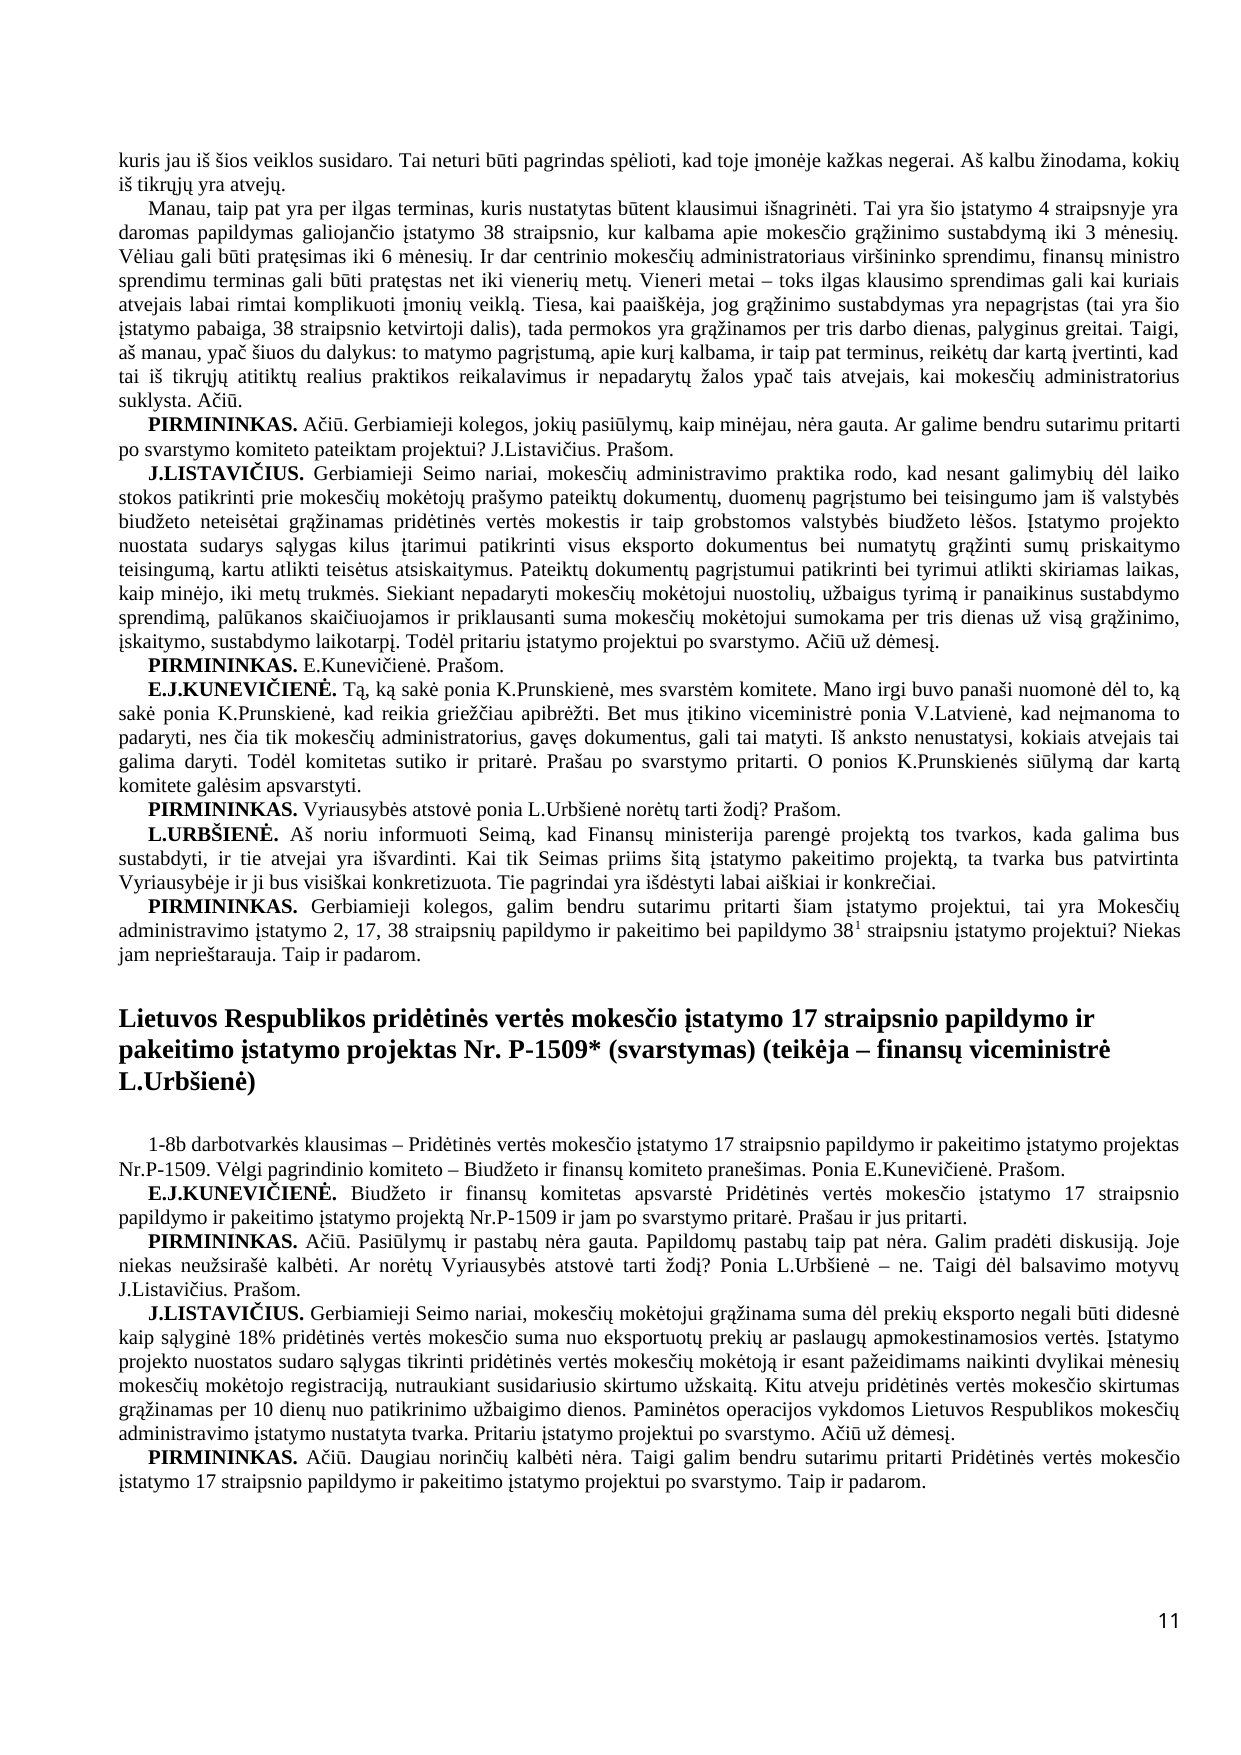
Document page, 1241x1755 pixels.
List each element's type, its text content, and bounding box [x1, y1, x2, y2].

text PIRMININKAS. Ačiū. Gerbiamieji kolegos, jokių pasiūlymų, kaip minėjau, nėra gauta. Ar galime bendru sutarimu pritarti po svarstymo komiteto pateiktam projektui? J.Listavičius. Prašom. [118, 412, 1181, 461]
text Lietuvos Respublikos pridėtinės vertės mokesčio įstatymo 17 straipsnio papildymo ir pakeitimo įstatymo projektas Nr. P-1509* (svarstymas) (teikėja – finansų viceministrė L.Urbšienė) [118, 1002, 1181, 1096]
text PIRMININKAS. Ačiū. Daugiau norinčių kalbėti nėra. Taigi galim bendru sutarimu pritarti Pridėtinės vertės mokesčio įstatymo 17 straipsnio papildymo ir pakeitimo įstatymo projektui po svarstymo. Taip ir padarom. [118, 1445, 1181, 1493]
text J.LISTAVIČIUS. Gerbiamieji Seimo nariai, mokesčių administravimo praktika rodo, kad nesant galimybių dėl laiko stokos patikrinti prie mokesčių mokėtojų prašymo pateiktų dokumentų, duomenų pagrįstumo bei teisingumo jam iš valstybės biudžeto neteisėtai grąžinamas pridėtinės vertės mokestis ir taip grobstomos valstybės biudžeto lėšos. Įstatymo projekto nuostata sudarys sąlygas kilus įtarimui patikrinti visus eksporto dokumentus bei numatytų grąžinti sumų priskaitymo teisingumą, kartu atlikti teisėtus atsiskaitymus. Pateiktų dokumentų pagrįstumui patikrinti bei tyrimui atlikti skiriamas laikas, kaip minėjo, iki metų trukmės. Siekiant nepadaryti mokesčių mokėtojui nuostolių, užbaigus tyrimą ir panaikinus sustabdymo sprendimą, palūkanos skaičiuojamos ir priklausanti suma mokesčių mokėtojui sumokama per tris dienas už visą grąžinimo, įskaitymo, sustabdymo laikotarpį. Todėl pritariu įstatymo projektui po svarstymo. Ačiū už dėmesį. [118, 461, 1181, 653]
text kuris jau iš šios veiklos susidaro. Tai neturi būti pagrindas spėlioti, kad toje įmonėje kažkas negerai. Aš kalbu žinodama, kokių iš tikrųjų yra atvejų. [118, 148, 1181, 196]
text PIRMININKAS. Gerbiamieji kolegos, galim bendru sutarimu pritarti šiam įstatymo projektui, tai yra Mokesčių administravimo įstatymo 2, 17, 38 straipsnių papildymo ir pakeitimo bei papildymo 381 straipsniu įstatymo projektui? Niekas jam neprieštarauja. Taip ir padarom. [118, 894, 1181, 966]
text PIRMININKAS. Vyriausybės atstovė ponia L.Urbšienė norėtų tarti žodį? Prašom. [118, 797, 1181, 821]
text E.J.KUNEVIČIENĖ. Tą, ką sakė ponia K.Prunskienė, mes svarstėm komitete. Mano irgi buvo panaši nuomonė dėl to, ką sakė ponia K.Prunskienė, kad reikia griežčiau apibrėžti. Bet mus įtikino viceministrė ponia V.Latvienė, kad neįmanoma to padaryti, nes čia tik mokesčių administratorius, gavęs dokumentus, gali tai matyti. Iš anksto nenustatysi, kokiais atvejais tai galima daryti. Todėl komitetas sutiko ir pritarė. Prašau po svarstymo pritarti. O ponios K.Prunskienės siūlymą dar kartą komitete galėsim apsvarstyti. [118, 677, 1181, 797]
text Manau, taip pat yra per ilgas terminas, kuris nustatytas būtent klausimui išnagrinėti. Tai yra šio įstatymo 4 straipsnyje yra daromas papildymas galiojančio įstatymo 38 straipsnio, kur kalbama apie mokesčio grąžinimo sustabdymą iki 3 mėnesių. Vėliau gali būti pratęsimas iki 6 mėnesių. Ir dar centrinio mokesčių administratoriaus viršininko sprendimu, finansų ministro sprendimu terminas gali būti pratęstas net iki vienerių metų. Vieneri metai – toks ilgas klausimo sprendimas gali kai kuriais atvejais labai rimtai komplikuoti įmonių veiklą. Tiesa, kai paaiškėja, jog grąžinimo sustabdymas yra nepagrįstas (tai yra šio įstatymo pabaiga, 38 straipsnio ketvirtoji dalis), tada permokos yra grąžinamos per tris darbo dienas, palyginus greitai. Taigi, aš manau, ypač šiuos du dalykus: to matymo pagrįstumą, apie kurį kalbama, ir taip pat terminus, reikėtų dar kartą įvertinti, kad tai iš tikrųjų atitiktų realius praktikos reikalavimus ir nepadarytų žalos ypač tais atvejais, kai mokesčių administratorius suklysta. Ačiū. [118, 196, 1181, 412]
text 1-8b darbotvarkės klausimas – Pridėtinės vertės mokesčio įstatymo 17 straipsnio papildymo ir pakeitimo įstatymo projektas Nr.P-1509. Vėlgi pagrindinio komiteto – Biudžeto ir finansų komiteto pranešimas. Ponia E.Kunevičienė. Prašom. [118, 1132, 1181, 1181]
text L.URBŠIENĖ. Aš noriu informuoti Seimą, kad Finansų ministerija parengė projektą tos tvarkos, kada galima bus sustabdyti, ir tie atvejai yra išvardinti. Kai tik Seimas priims šitą įstatymo pakeitimo projektą, ta tvarka bus patvirtinta Vyriausybėje ir ji bus visiškai konkretizuota. Tie pagrindai yra išdėstyti labai aiškiai ir konkrečiai. [118, 821, 1181, 894]
text PIRMININKAS. Ačiū. Pasiūlymų ir pastabų nėra gauta. Papildomų pastabų taip pat nėra. Galim pradėti diskusiją. Joje niekas neužsirašė kalbėti. Ar norėtų Vyriausybės atstovė tarti žodį? Ponia L.Urbšienė – ne. Taigi dėl balsavimo motyvų J.Listavičius. Prašom. [118, 1229, 1181, 1301]
text E.J.KUNEVIČIENĖ. Biudžeto ir finansų komitetas apsvarstė Pridėtinės vertės mokesčio įstatymo 17 straipsnio papildymo ir pakeitimo įstatymo projektą Nr.P-1509 ir jam po svarstymo pritarė. Prašau ir jus pritarti. [118, 1181, 1181, 1229]
text J.LISTAVIČIUS. Gerbiamieji Seimo nariai, mokesčių mokėtojui grąžinama suma dėl prekių eksporto negali būti didesnė kaip sąlyginė 18% pridėtinės vertės mokesčio suma nuo eksportuotų prekių ar paslaugų apmokestinamosios vertės. Įstatymo projekto nuostatos sudaro sąlygas tikrinti pridėtinės vertės mokesčių mokėtoją ir esant pažeidimams naikinti dvylikai mėnesių mokesčių mokėtojo registraciją, nutraukiant susidariusio skirtumo užskaitą. Kitu atveju pridėtinės vertės mokesčio skirtumas grąžinamas per 10 dienų nuo patikrinimo užbaigimo dienos. Paminėtos operacijos vykdomos Lietuvos Respublikos mokesčių administravimo įstatymo nustatyta tvarka. Pritariu įstatymo projektui po svarstymo. Ačiū už dėmesį. [118, 1301, 1181, 1445]
text PIRMININKAS. E.Kunevičienė. Prašom. [118, 653, 1181, 677]
